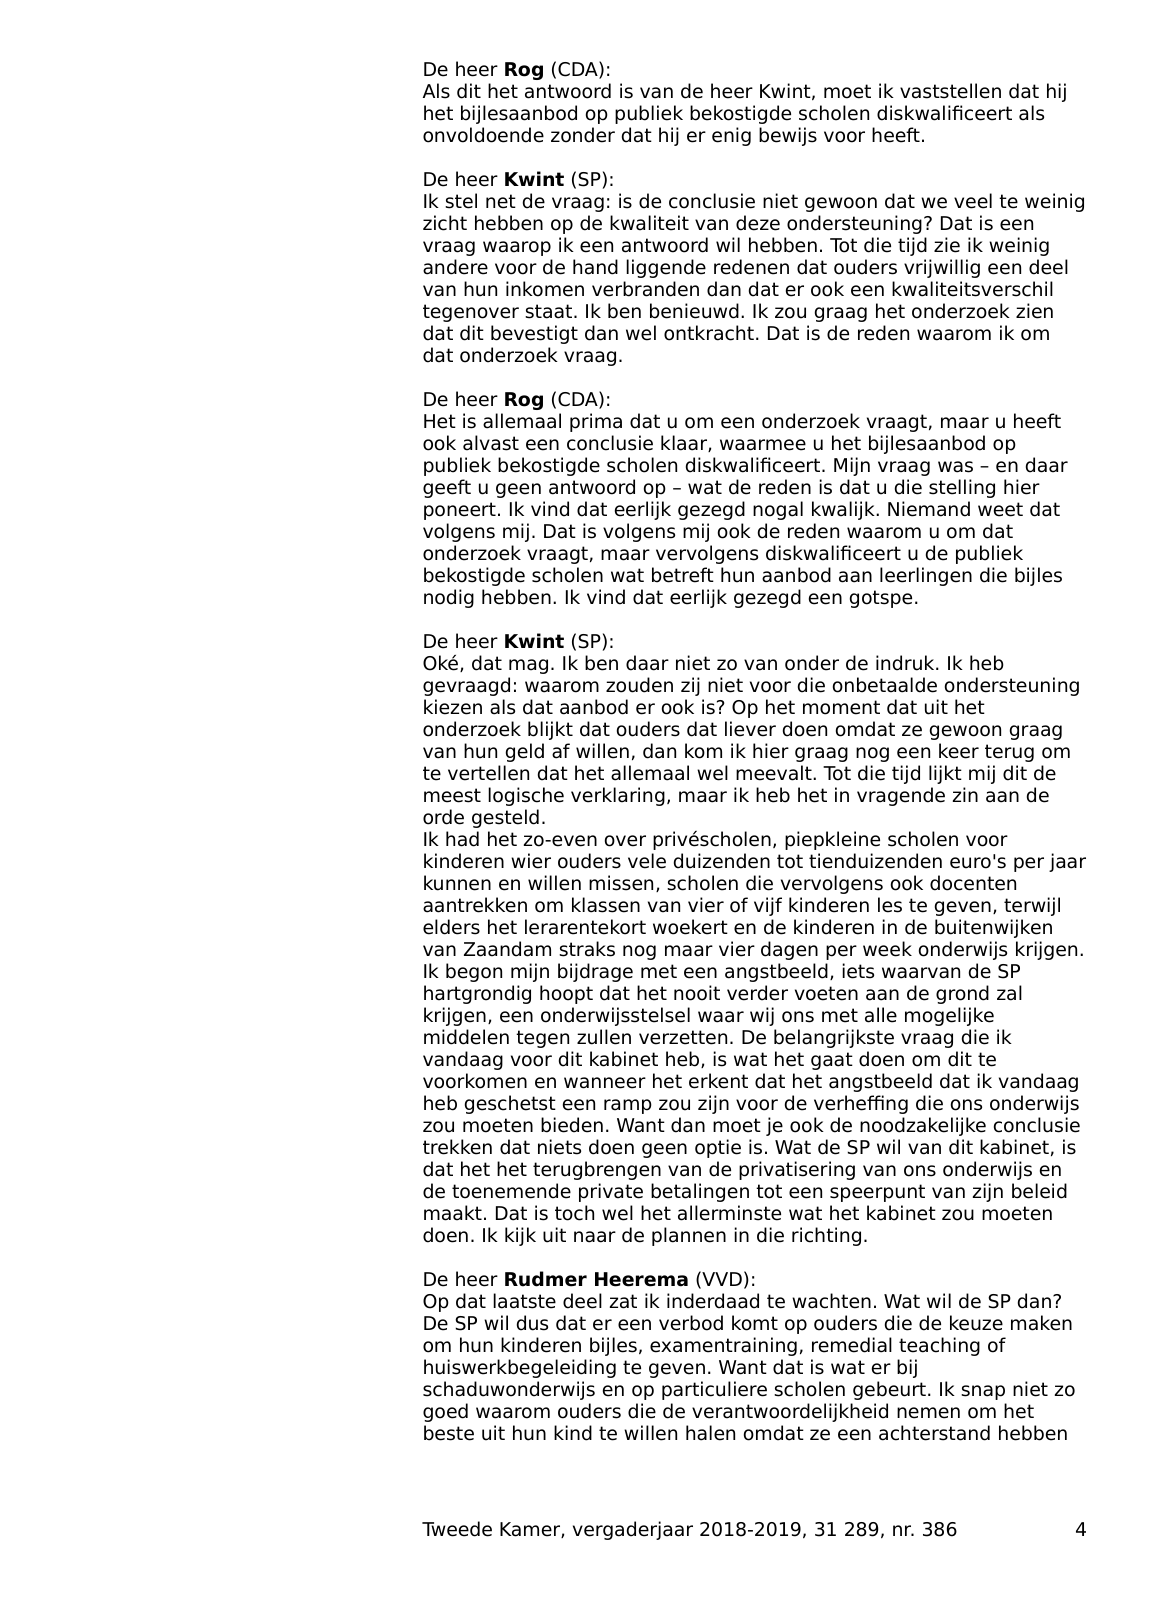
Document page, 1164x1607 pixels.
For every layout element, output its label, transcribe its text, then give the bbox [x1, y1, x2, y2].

text Als dit het antwoord is van de heer Kwint, moet ik vaststellen dat hij het bijlesaanbod op publiek bekostigde scholen diskwalificeert als onvoldoende zonder dat hij er enig bewijs voor heeft. [422, 81, 1087, 147]
text Ik stel net de vraag: is de conclusie niet gewoon dat we veel te weinig zicht hebben op de kwaliteit van deze ondersteuning? Dat is een vraag waarop ik een antwoord wil hebben. Tot die tijd zie ik weinig andere voor de hand liggende redenen dat ouders vrijwillig een deel van hun inkomen verbranden dan dat er ook een kwaliteitsverschil tegenover staat. Ik ben benieuwd. Ik zou graag het onderzoek zien dat dit bevestigt dan wel ontkracht. Dat is de reden waarom ik om dat onderzoek vraag. [422, 191, 1087, 367]
text De heer Rudmer Heerema (VVD): [422, 1269, 1087, 1291]
text De heer Kwint (SP): [422, 169, 1087, 191]
text De heer Rog (CDA): [422, 59, 1087, 81]
text Op dat laatste deel zat ik inderdaad te wachten. Wat wil de SP dan? De SP wil dus dat er een verbod komt op ouders die de keuze maken om hun kinderen bijles, examentraining, remedial teaching of huiswerkbegeleiding te geven. Want dat is wat er bij schaduwonderwijs en op particuliere scholen gebeurt. Ik snap niet zo goed waarom ouders die de verantwoordelijkheid nemen om het beste uit hun kind te willen halen omdat ze een achterstand hebben [422, 1291, 1087, 1444]
text De heer Kwint (SP): [422, 631, 1087, 653]
text De heer Rog (CDA): [422, 389, 1087, 411]
text Ik had het zo-even over privéscholen, piepkleine scholen voor kinderen wier ouders vele duizenden tot tienduizenden euro's per jaar kunnen en willen missen, scholen die vervolgens ook docenten aantrekken om klassen van vier of vijf kinderen les te geven, terwijl elders het lerarentekort woekert en de kinderen in de buitenwijken van Zaandam straks nog maar vier dagen per week onderwijs krijgen. Ik begon mijn bijdrage met een angstbeeld, iets waarvan de SP hartgrondig hoopt dat het nooit verder voeten aan de grond zal krijgen, een onderwijsstelsel waar wij ons met alle mogelijke middelen tegen zullen verzetten. De belangrijkste vraag die ik vandaag voor dit kabinet heb, is wat het gaat doen om dit te voorkomen en wanneer het erkent dat het angstbeeld dat ik vandaag heb geschetst een ramp zou zijn voor de verheffing die ons onderwijs zou moeten bieden. Want dan moet je ook de noodzakelijke conclusie trekken dat niets doen geen optie is. Wat de SP wil van dit kabinet, is dat het het terugbrengen van de privatisering van ons onderwijs en de toenemende private betalingen tot een speerpunt van zijn beleid maakt. Dat is toch wel het allerminste wat het kabinet zou moeten doen. Ik kijk uit naar de plannen in die richting. [422, 829, 1087, 1247]
text Oké, dat mag. Ik ben daar niet zo van onder de indruk. Ik heb gevraagd: waarom zouden zij niet voor die onbetaalde ondersteuning kiezen als dat aanbod er ook is? Op het moment dat uit het onderzoek blijkt dat ouders dat liever doen omdat ze gewoon graag van hun geld af willen, dan kom ik hier graag nog een keer terug om te vertellen dat het allemaal wel meevalt. Tot die tijd lijkt mij dit de meest logische verklaring, maar ik heb het in vragende zin aan de orde gesteld. [422, 653, 1087, 829]
text Het is allemaal prima dat u om een onderzoek vraagt, maar u heeft ook alvast een conclusie klaar, waarmee u het bijlesaanbod op publiek bekostigde scholen diskwalificeert. Mijn vraag was – en daar geeft u geen antwoord op – wat de reden is dat u die stelling hier poneert. Ik vind dat eerlijk gezegd nogal kwalijk. Niemand weet dat volgens mij. Dat is volgens mij ook de reden waarom u om dat onderzoek vraagt, maar vervolgens diskwalificeert u de publiek bekostigde scholen wat betreft hun aanbod aan leerlingen die bijles nodig hebben. Ik vind dat eerlijk gezegd een gotspe. [422, 411, 1087, 609]
